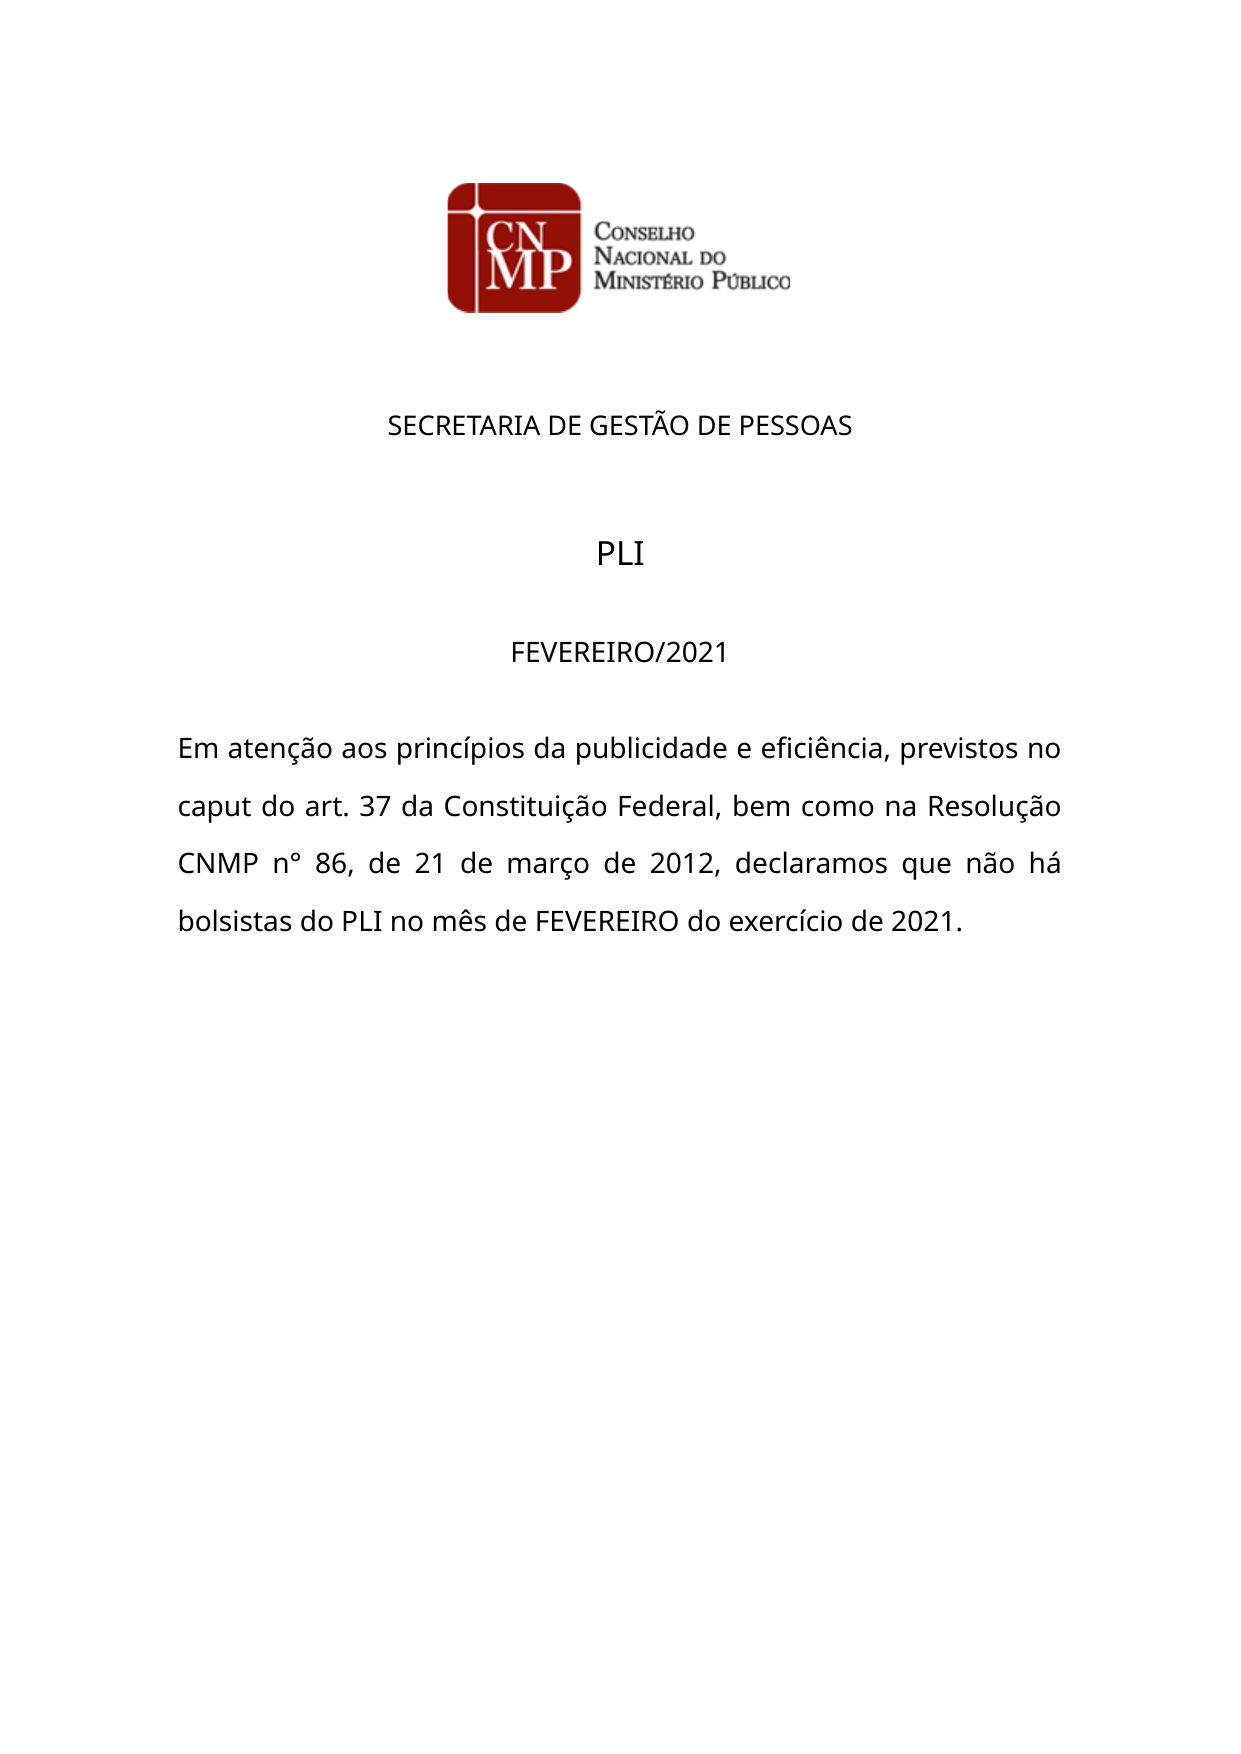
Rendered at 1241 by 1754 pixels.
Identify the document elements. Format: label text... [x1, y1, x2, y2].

text FEVEREIRO/2021 [177, 633, 1063, 671]
text PLI [177, 530, 1063, 575]
text SECRETARIA DE GESTÃO DE PESSOAS [177, 407, 1063, 443]
text Em atenção aos princípios da publicidade e eficiência, previstos no caput do art. 37 da Constituição Federal, bem como na Resolução CNMP n° 86, de 21 de março de 2012, declaramos que não há bolsistas do PLI no mês de FEVEREIRO do exercício de 2021. [177, 728, 1063, 939]
